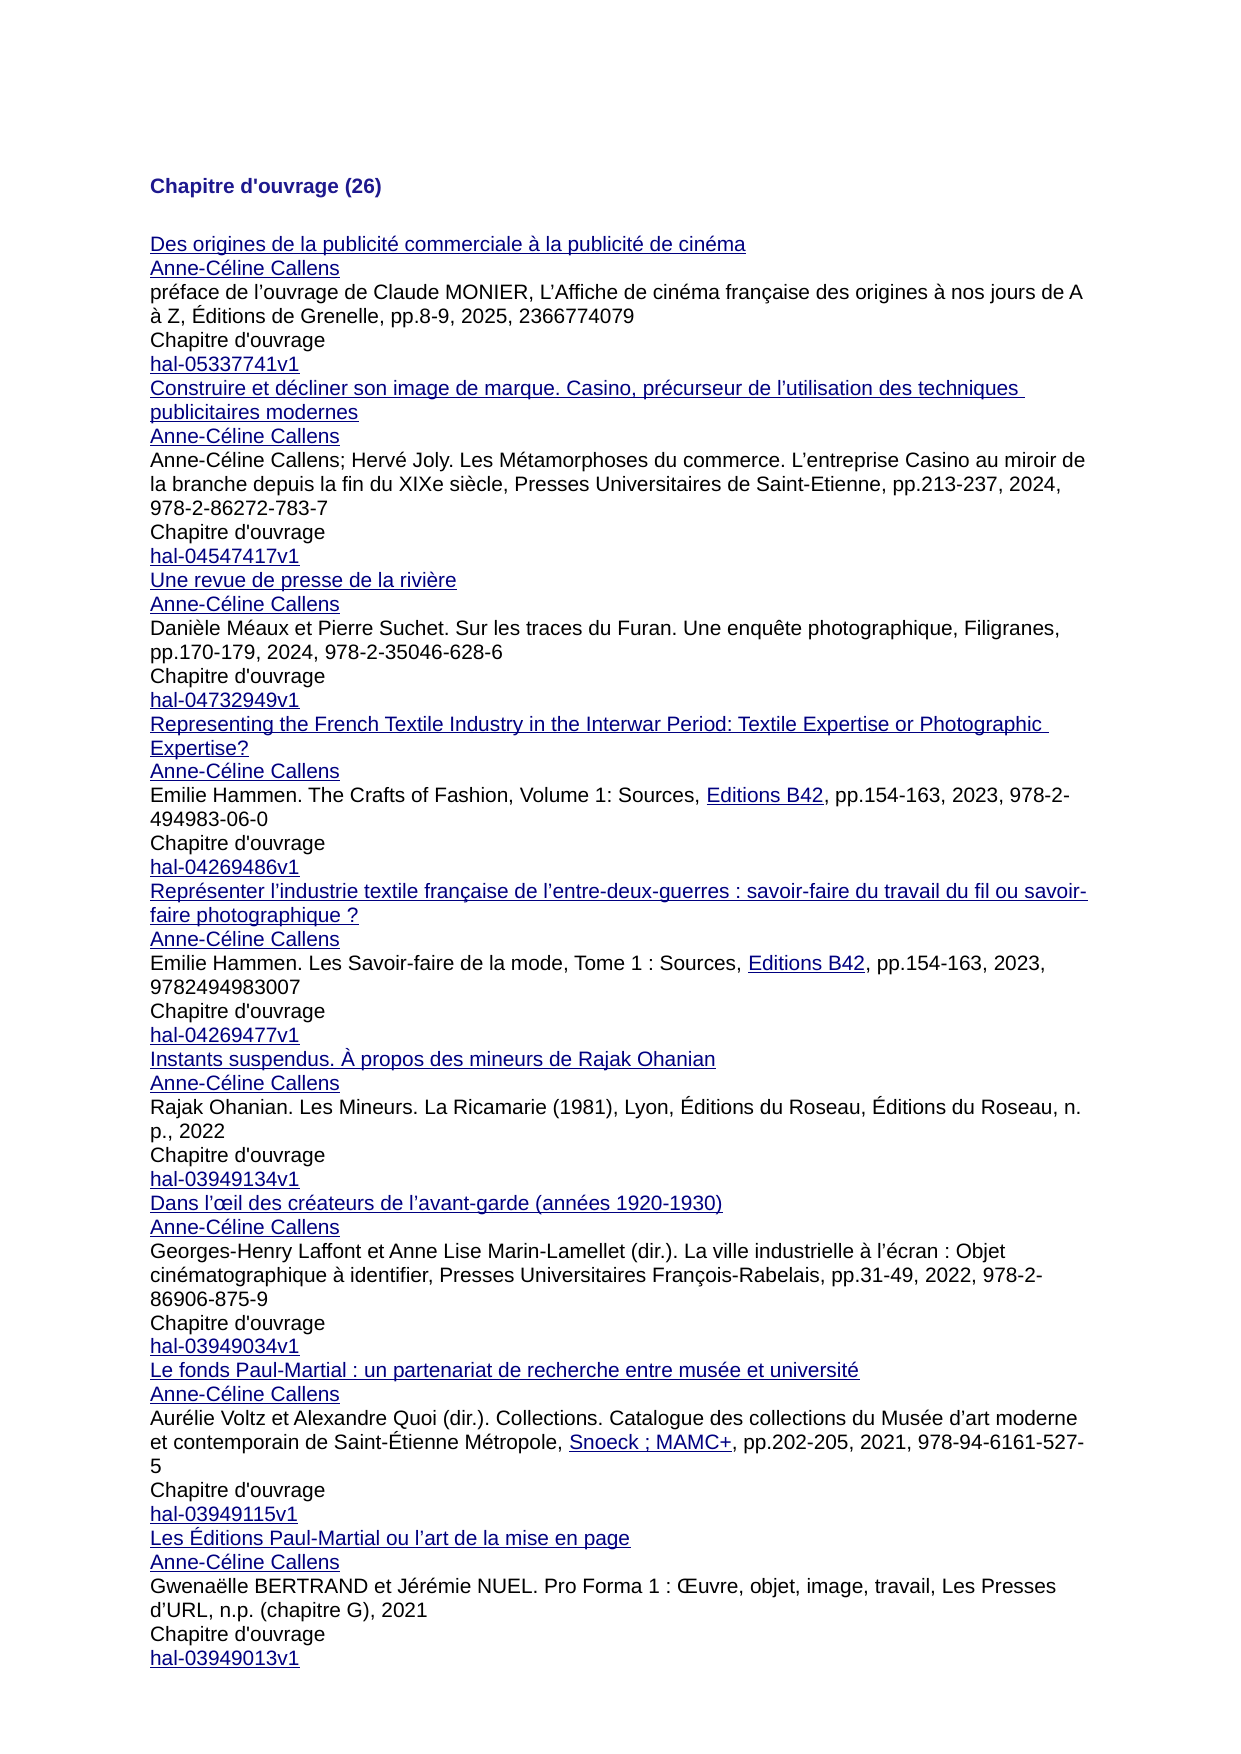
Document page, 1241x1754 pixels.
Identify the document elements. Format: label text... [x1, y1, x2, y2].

table_cell Une revue de presse de la rivière Anne-Céline Callens Danièle Méaux et Pierre Suchet. Sur les traces du Furan. Une enquête photographique, Filigranes, pp.170-179, 2024, 978-2-35046-628-6 Chapitre d'ouvrage hal-04732949v1 [150, 568, 1090, 711]
table_cell Le fonds Paul-Martial : un partenariat de recherche entre musée et université Anne-Céline Callens Aurélie Voltz et Alexandre Quoi (dir.). Collections. Catalogue des collections du Musée d’art moderne et contemporain de Saint-Étienne Métropole, Snoeck ; MAMC+, pp.202-205, 2021, 978-94-6161-527-5 Chapitre d'ouvrage hal-03949115v1 [150, 1358, 1090, 1526]
table_cell Instants suspendus. À propos des mineurs de Rajak Ohanian Anne-Céline Callens Rajak Ohanian. Les Mineurs. La Ricamarie (1981), Lyon, Éditions du Roseau, Éditions du Roseau, n. p., 2022 Chapitre d'ouvrage hal-03949134v1 [150, 1047, 1090, 1191]
table_cell Representing the French Textile Industry in the Interwar Period: Textile Expertise or Photographic Expertise? Anne-Céline Callens Emilie Hammen. The Crafts of Fashion, Volume 1: Sources, Editions B42, pp.154-163, 2023, 978-2-494983-06-0 Chapitre d'ouvrage hal-04269486v1 [150, 711, 1090, 879]
table_cell Représenter l’industrie textile française de l’entre-deux-guerres : savoir-faire du travail du fil ou savoir-faire photographique ? Anne-Céline Callens Emilie Hammen. Les Savoir-faire de la mode, Tome 1 : Sources, Editions B42, pp.154-163, 2023, 9782494983007 Chapitre d'ouvrage hal-04269477v1 [150, 879, 1090, 1047]
table_cell Construire et décliner son image de marque. Casino, précurseur de l’utilisation des techniques publicitaires modernes Anne-Céline Callens Anne-Céline Callens; Hervé Joly. Les Métamorphoses du commerce. L’entreprise Casino au miroir de la branche depuis la fin du XIXe siècle, Presses Universitaires de Saint-Etienne, pp.213-237, 2024, 978-2-86272-783-7 Chapitre d'ouvrage hal-04547417v1 [150, 376, 1090, 568]
table_cell Dans l’œil des créateurs de l’avant-garde (années 1920-1930) Anne-Céline Callens Georges-Henry Laffont et Anne Lise Marin-Lamellet (dir.). La ville industrielle à l’écran : Objet cinématographique à identifier, Presses Universitaires François-Rabelais, pp.31-49, 2022, 978-2-86906-875-9 Chapitre d'ouvrage hal-03949034v1 [150, 1191, 1090, 1358]
subtitle Chapitre d'ouvrage (26) [150, 174, 1090, 198]
table_cell Les Éditions Paul-Martial ou l’art de la mise en page Anne-Céline Callens Gwenaëlle BERTRAND et Jérémie NUEL. Pro Forma 1 : Œuvre, objet, image, travail, Les Presses d’URL, n.p. (chapitre G), 2021 Chapitre d'ouvrage hal-03949013v1 [150, 1526, 1090, 1670]
table_header Des origines de la publicité commerciale à la publicité de cinéma Anne-Céline Callens préface de l’ouvrage de Claude MONIER, L’Affiche de cinéma française des origines à nos jours de A à Z, Éditions de Grenelle, pp.8-9, 2025, 2366774079 Chapitre d'ouvrage hal-05337741v1 [150, 232, 1090, 376]
